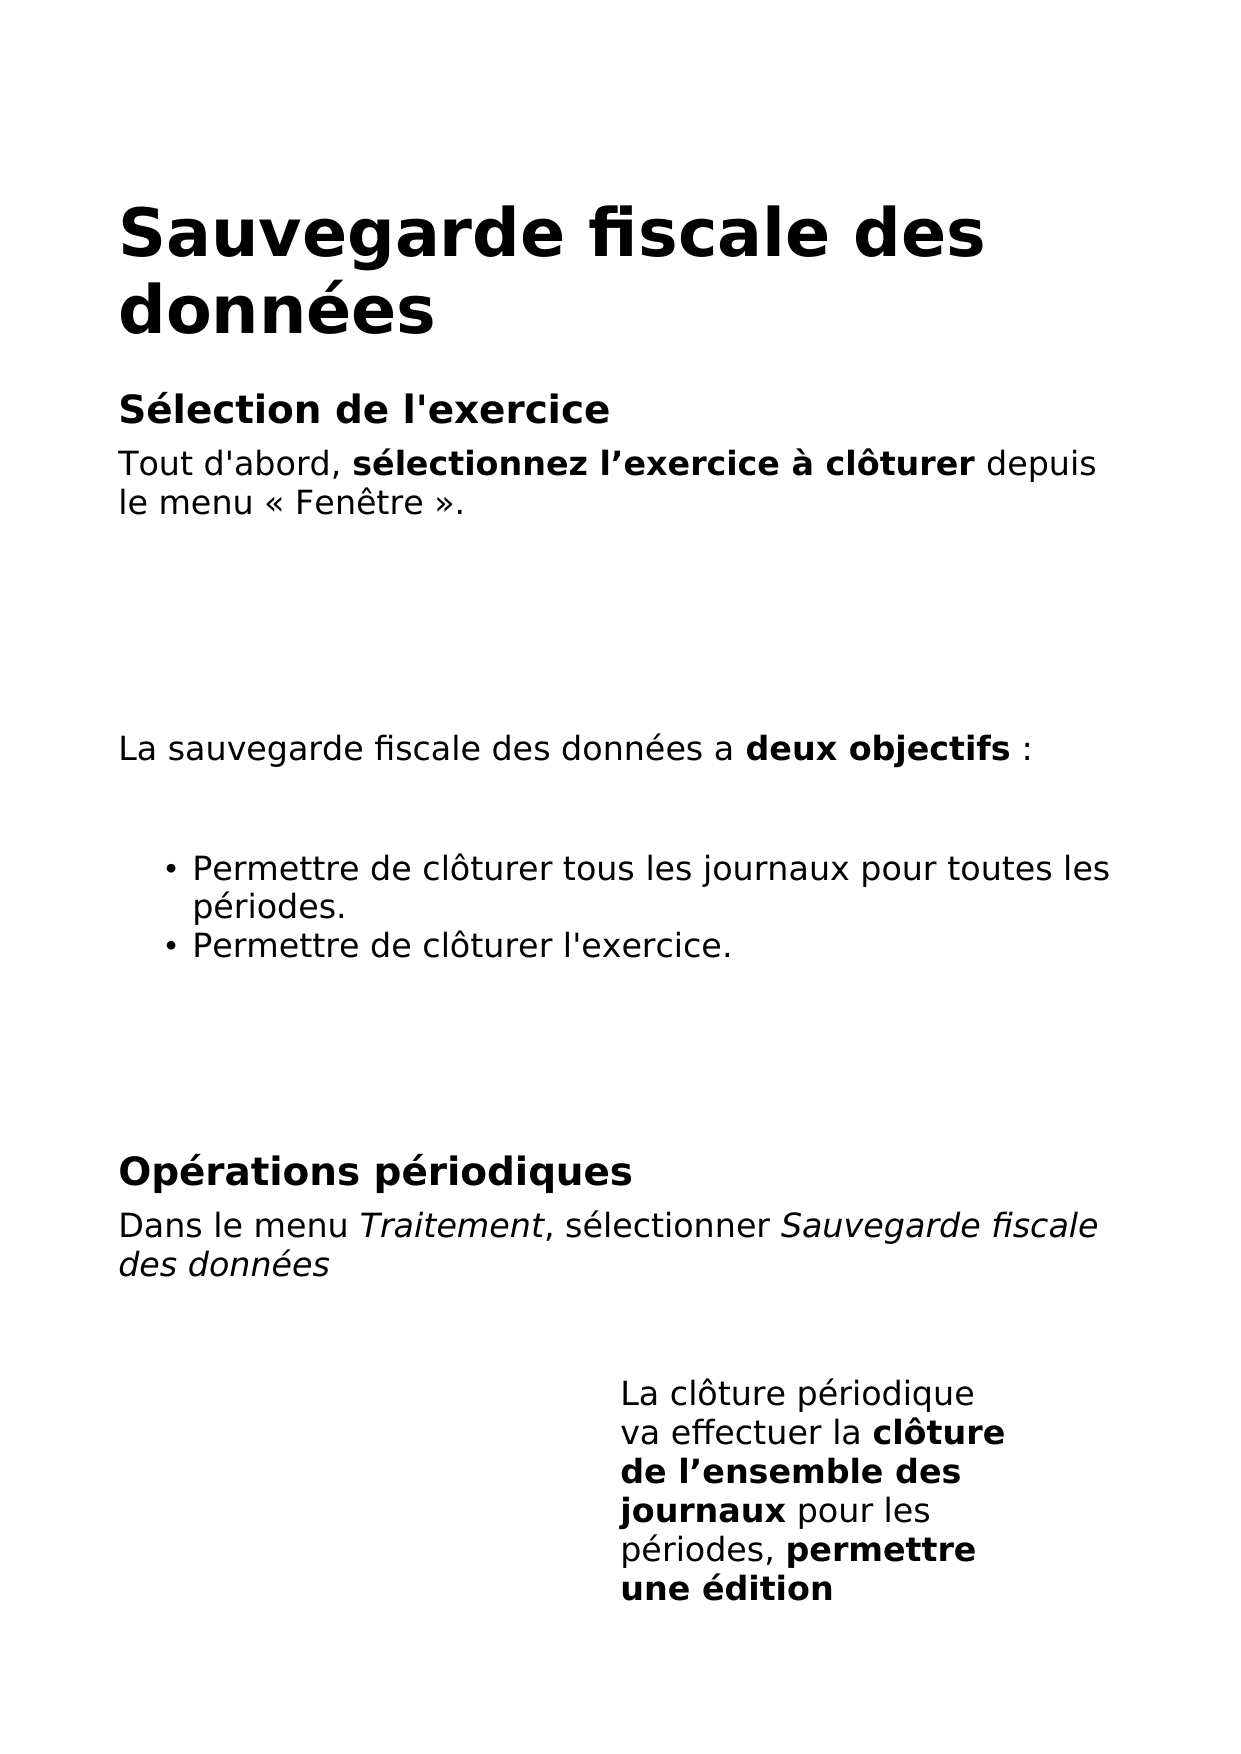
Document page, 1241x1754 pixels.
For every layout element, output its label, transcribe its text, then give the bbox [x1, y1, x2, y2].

list Permettre de clôturer tous les journaux pour toutes les périodes. [177, 849, 1122, 927]
text La sauvegarde fiscale des données a deux objectifs : [118, 729, 1122, 807]
subtitle Opérations périodiques [118, 1149, 1122, 1194]
subtitle Sélection de l'exercice [118, 387, 1122, 432]
table_header [138, 1375, 620, 1608]
subtitle Sauvegarde fiscale des données [118, 194, 1122, 350]
text Tout d'abord, sélectionnez l’exercice à clôturer depuis le menu « Fenêtre ». [118, 445, 1122, 717]
list Permettre de clôturer l'exercice. [177, 927, 1122, 966]
text [118, 118, 1122, 157]
text Dans le menu Traitement, sélectionner Sauvegarde fiscale des données [118, 1207, 1122, 1362]
table_header La clôture périodique va effectuer la clôture de l’ensemble des journaux pour les périodes, permettre une édition [620, 1375, 1102, 1608]
